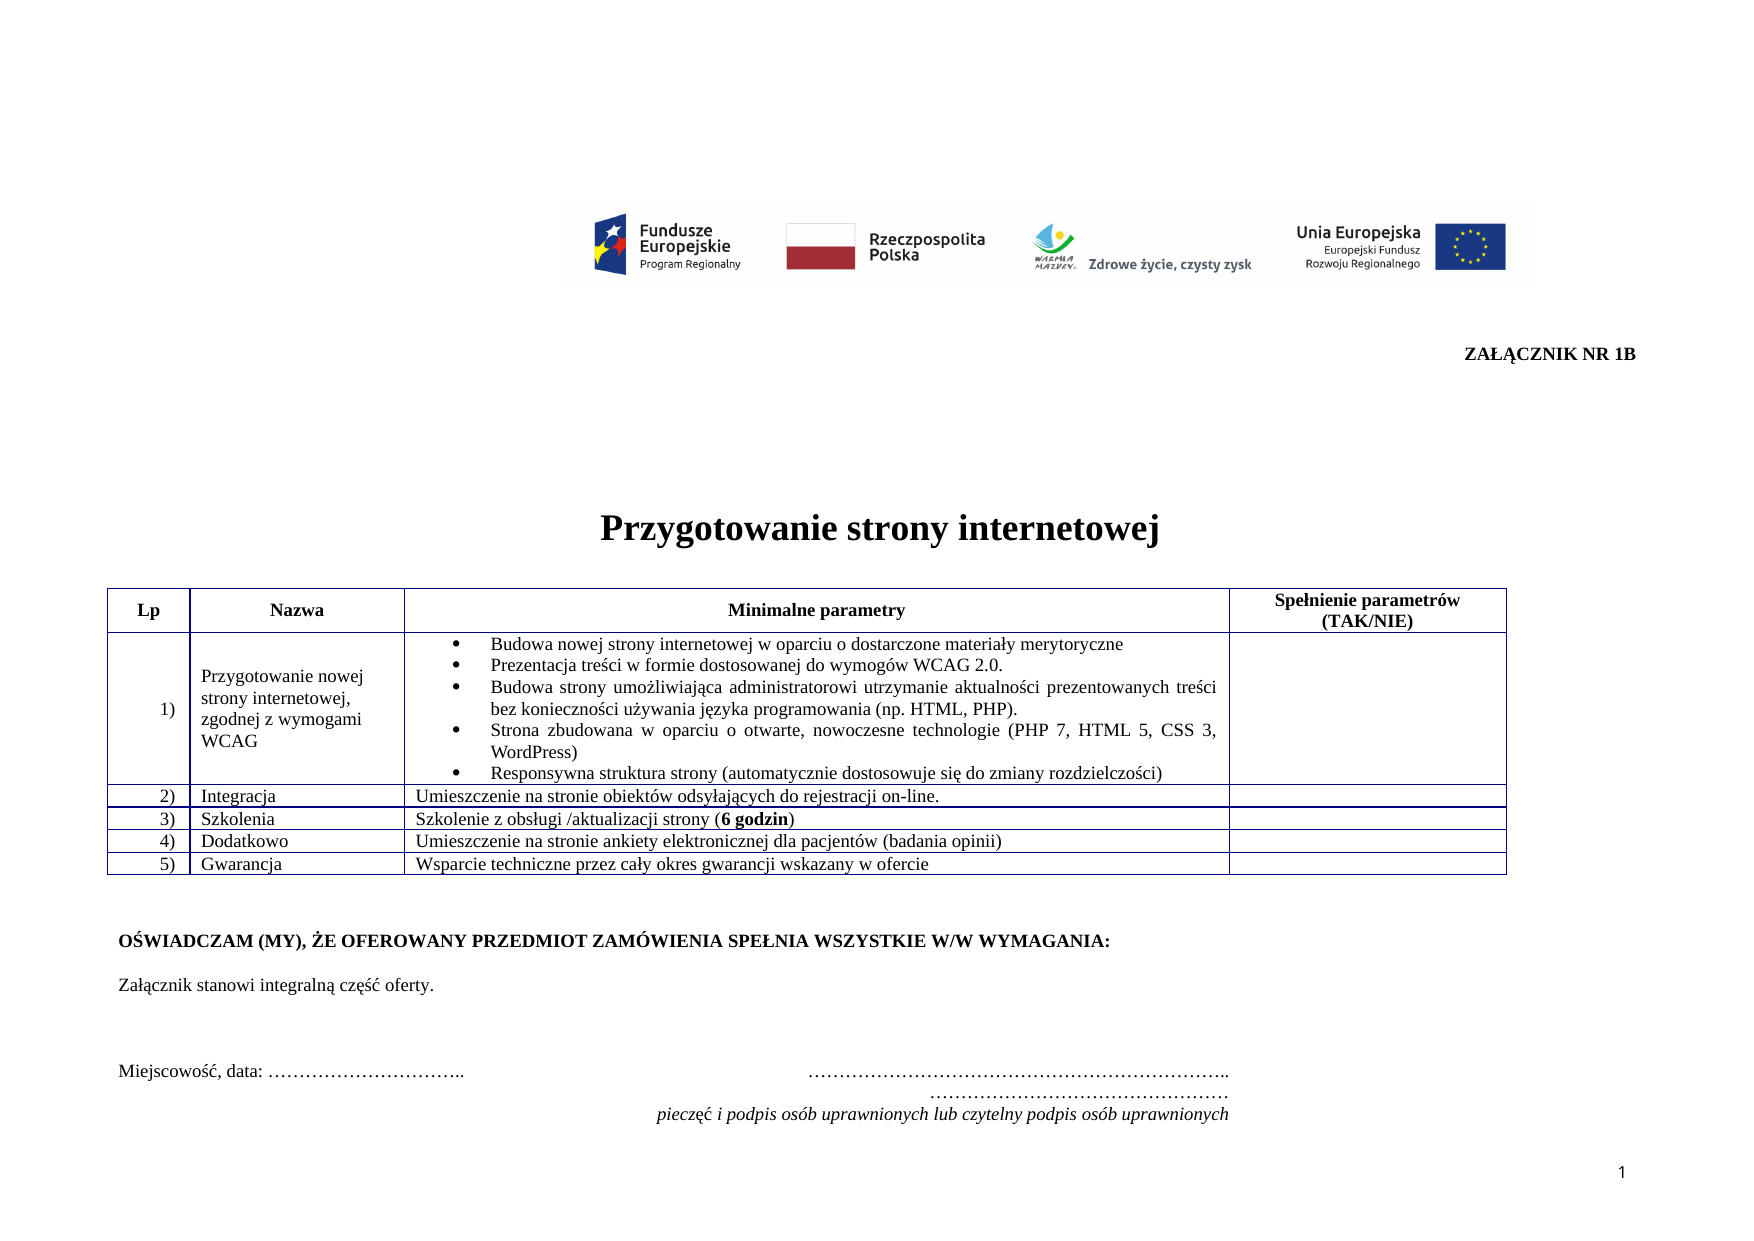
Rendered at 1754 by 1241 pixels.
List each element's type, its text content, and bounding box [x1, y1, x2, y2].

table_header Spełnienie parametrów (TAK/NIE) [1230, 589, 1506, 632]
table_cell Przygotowanie nowej strony internetowej, zgodnej z wymogami WCAG [191, 633, 404, 784]
table_cell Umieszczenie na stronie obiektów odsyłających do rejestracji on-line. [405, 785, 1229, 806]
table_cell [1230, 633, 1506, 784]
table_cell [1230, 785, 1506, 806]
table_cell [108, 633, 189, 784]
table_header …………………………………………………………..………………………………………… [587, 1060, 1240, 1103]
table_cell [1230, 808, 1506, 829]
table_cell [108, 853, 189, 874]
table_cell [1230, 853, 1506, 874]
table_cell Integracja [191, 785, 404, 806]
table_cell Szkolenie z obsługi /aktualizacji strony (6 godzin) [405, 808, 1229, 829]
text Załącznik stanowi integralną część oferty. [118, 973, 1636, 995]
table_cell [108, 830, 189, 852]
table_cell Dodatkowo [191, 830, 404, 852]
table_header Nazwa [191, 589, 404, 632]
table_header Lp [108, 589, 189, 632]
table_cell pieczęć i podpis osób uprawnionych lub czytelny podpis osób uprawnionych [587, 1103, 1240, 1124]
table_cell Budowa nowej strony internetowej w oparciu o dostarczone materiały merytoryczne Prezentacja treści w formie dostosowanej do wymogów WCAG 2.0. Budowa strony umożliwiająca administratorowi utrzymanie aktualności prezentowanych treści bez konieczności używania języka programowania (np. HTML, PHP). Strona zbudowana w oparciu o otwarte, nowoczesne technologie (PHP 7, HTML 5, CSS 3, WordPress) Responsywna struktura strony (automatycznie dostosowuje się do zmiany rozdzielczości) [405, 633, 1229, 784]
text ZAŁĄCZNIK NR 1B [1077, 343, 1636, 364]
table_cell [1230, 830, 1506, 852]
subtitle Przygotowanie strony internetowej [118, 506, 1635, 549]
table_header Minimalne parametry [405, 589, 1229, 632]
table_cell [108, 808, 189, 829]
table_cell Szkolenia [191, 808, 404, 829]
table_cell Gwarancja [191, 853, 404, 874]
table_cell [108, 785, 189, 806]
table_cell Umieszczenie na stronie ankiety elektronicznej dla pacjentów (badania opinii) [405, 830, 1229, 852]
table_cell Wsparcie techniczne przez cały okres gwarancji wskazany w ofercie [405, 853, 1229, 874]
table_header Miejscowość, data: ………………………….. [107, 1060, 587, 1103]
text OŚWIADCZAM (MY), ŻE OFEROWANY PRZEDMIOT ZAMÓWIENIA SPEŁNIA WSZYSTKIE W/W WYMAGANIA: [118, 930, 1636, 952]
table_cell [107, 1103, 587, 1124]
